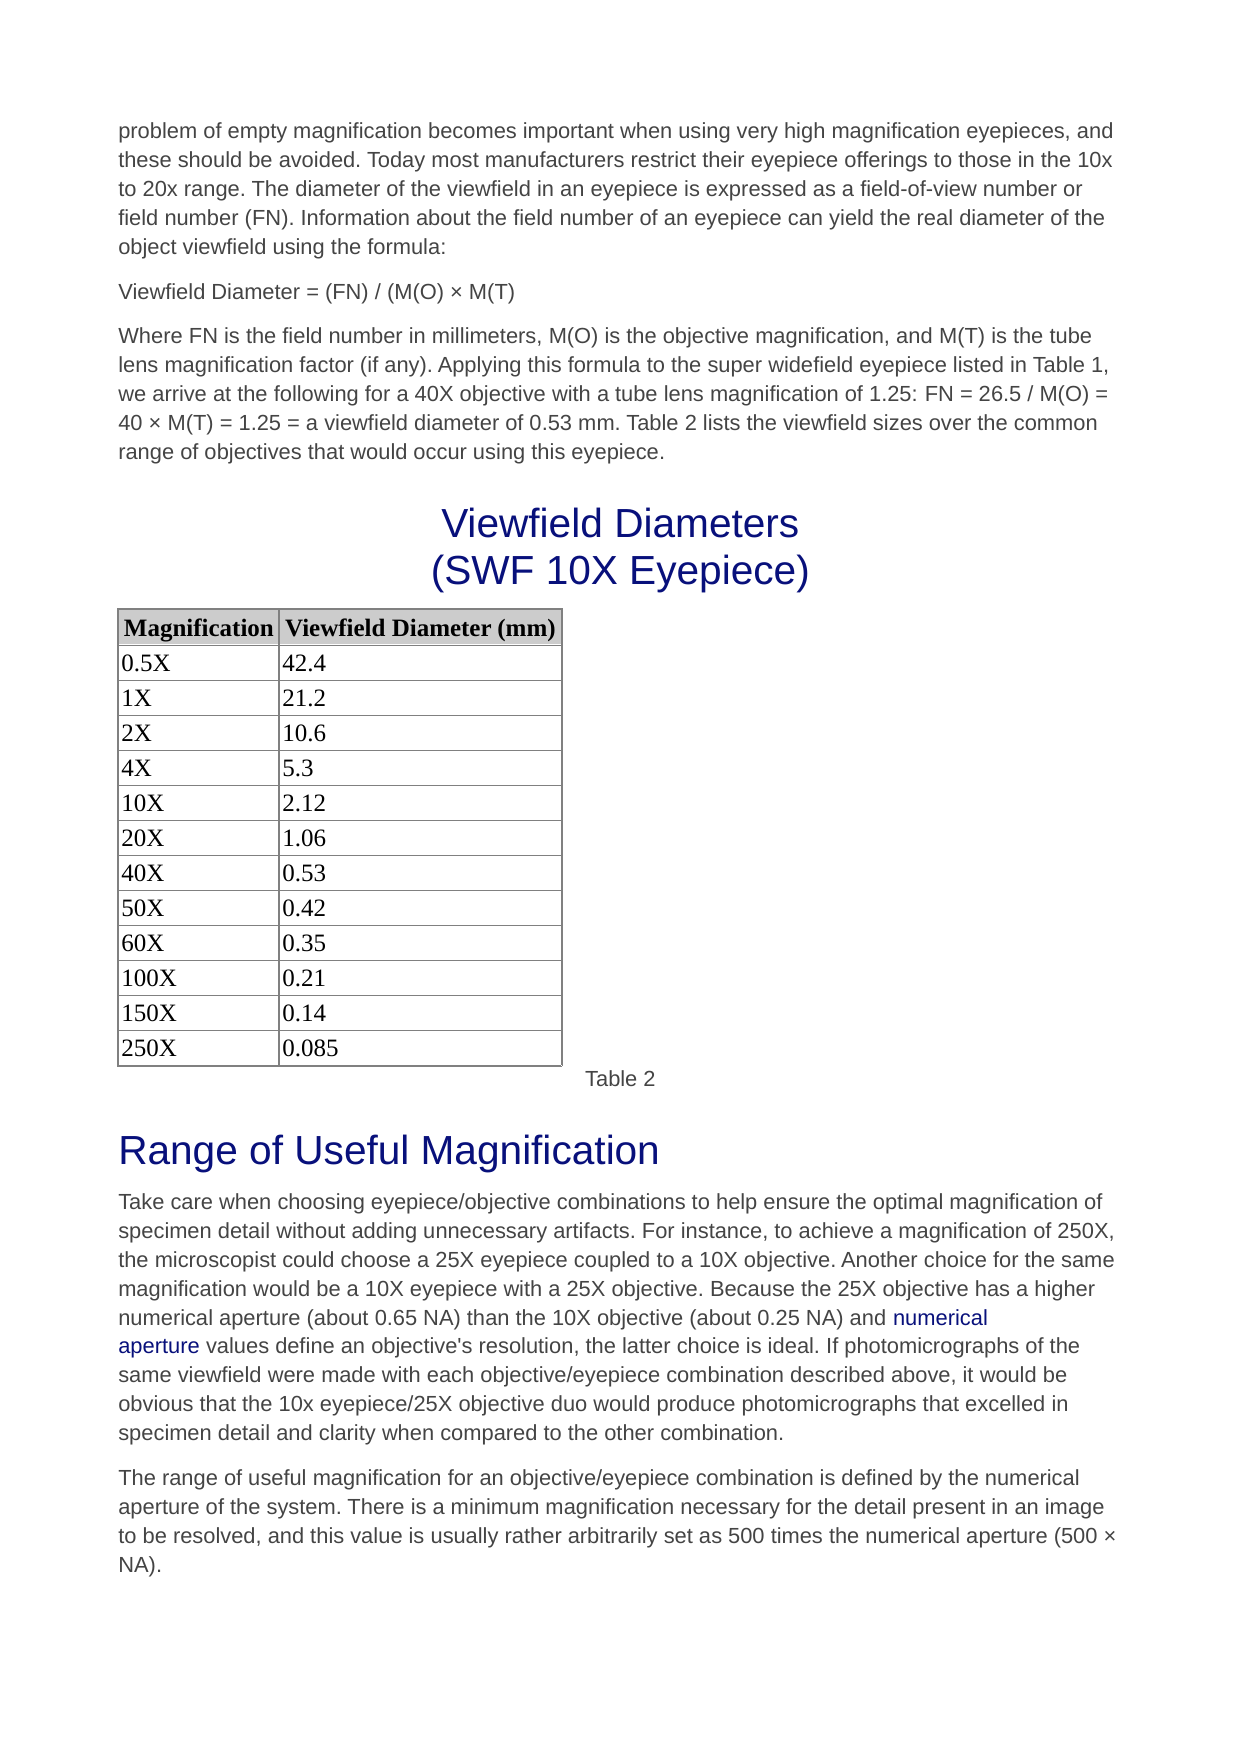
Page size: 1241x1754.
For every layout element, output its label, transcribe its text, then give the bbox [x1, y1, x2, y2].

table_header Viewfield Diameter (mm) [280, 610, 561, 644]
subtitle Viewfield Diameters (SWF 10X Eyepiece) [118, 499, 1122, 593]
table_cell 10X [119, 786, 278, 819]
table_cell 0.42 [280, 891, 561, 924]
table_cell 2.12 [280, 786, 561, 819]
table_cell 5.3 [280, 751, 561, 784]
table_cell 250X [119, 1031, 278, 1064]
table_cell 100X [119, 961, 278, 994]
text problem of empty magnification becomes important when using very high magnification eyepieces, and these should be avoided. Today most manufacturers restrict their eyepiece offerings to those in the 10x to 20x range. The diameter of the viewfield in an eyepiece is expressed as a field-of-view number or field number (FN). Information about the field number of an eyepiece can yield the real diameter of the object viewfield using the formula: [118, 118, 1122, 259]
table_cell 2X [119, 716, 278, 749]
table_cell 42.4 [280, 646, 561, 679]
table_cell 20X [119, 821, 278, 854]
table_cell 1X [119, 681, 278, 714]
table_cell 0.14 [280, 996, 561, 1029]
subtitle Range of Useful Magnification [118, 1126, 1122, 1173]
table_header Magnification [119, 610, 278, 644]
text Table 2 [118, 1066, 1122, 1091]
text Take care when choosing eyepiece/objective combinations to help ensure the optimal magnification of specimen detail without adding unnecessary artifacts. For instance, to achieve a magnification of 250X, the microscopist could choose a 25X eyepiece coupled to a 10X objective. Another choice for the same magnification would be a 10X eyepiece with a 25X objective. Because the 25X objective has a higher numerical aperture (about 0.65 NA) than the 10X objective (about 0.25 NA) and numerical aperture values define an objective's resolution, the latter choice is ideal. If photomicrographs of the same viewfield were made with each objective/eyepiece combination described above, it would be obvious that the 10x eyepiece/25X objective duo would produce photomicrographs that excelled in specimen detail and clarity when compared to the other combination. [118, 1189, 1122, 1446]
table_cell 40X [119, 856, 278, 889]
table_cell 1.06 [280, 821, 561, 854]
table_cell 0.53 [280, 856, 561, 889]
table_cell 0.21 [280, 961, 561, 994]
table_cell 150X [119, 996, 278, 1029]
table_cell 60X [119, 926, 278, 959]
table_cell 50X [119, 891, 278, 924]
table_cell 0.35 [280, 926, 561, 959]
text The range of useful magnification for an objective/eyepiece combination is defined by the numerical aperture of the system. There is a minimum magnification necessary for the detail present in an image to be resolved, and this value is usually rather arbitrarily set as 500 times the numerical aperture (500 × NA). [118, 1465, 1122, 1577]
table_cell 0.085 [280, 1031, 561, 1064]
table_cell 0.5X [119, 646, 278, 679]
table_cell 10.6 [280, 716, 561, 749]
text Viewfield Diameter = (FN) / (M(O) × M(T) [118, 278, 1122, 304]
text Where FN is the field number in millimeters, M(O) is the objective magnification, and M(T) is the tube lens magnification factor (if any). Applying this formula to the super widefield eyepiece listed in Table 1, we arrive at the following for a 40X objective with a tube lens magnification of 1.25: FN = 26.5 / M(O) = 40 × M(T) = 1.25 = a viewfield diameter of 0.53 mm. Table 2 lists the viewfield sizes over the common range of objectives that would occur using this eyepiece. [118, 323, 1122, 464]
table_cell 4X [119, 751, 278, 784]
table_cell 21.2 [280, 681, 561, 714]
